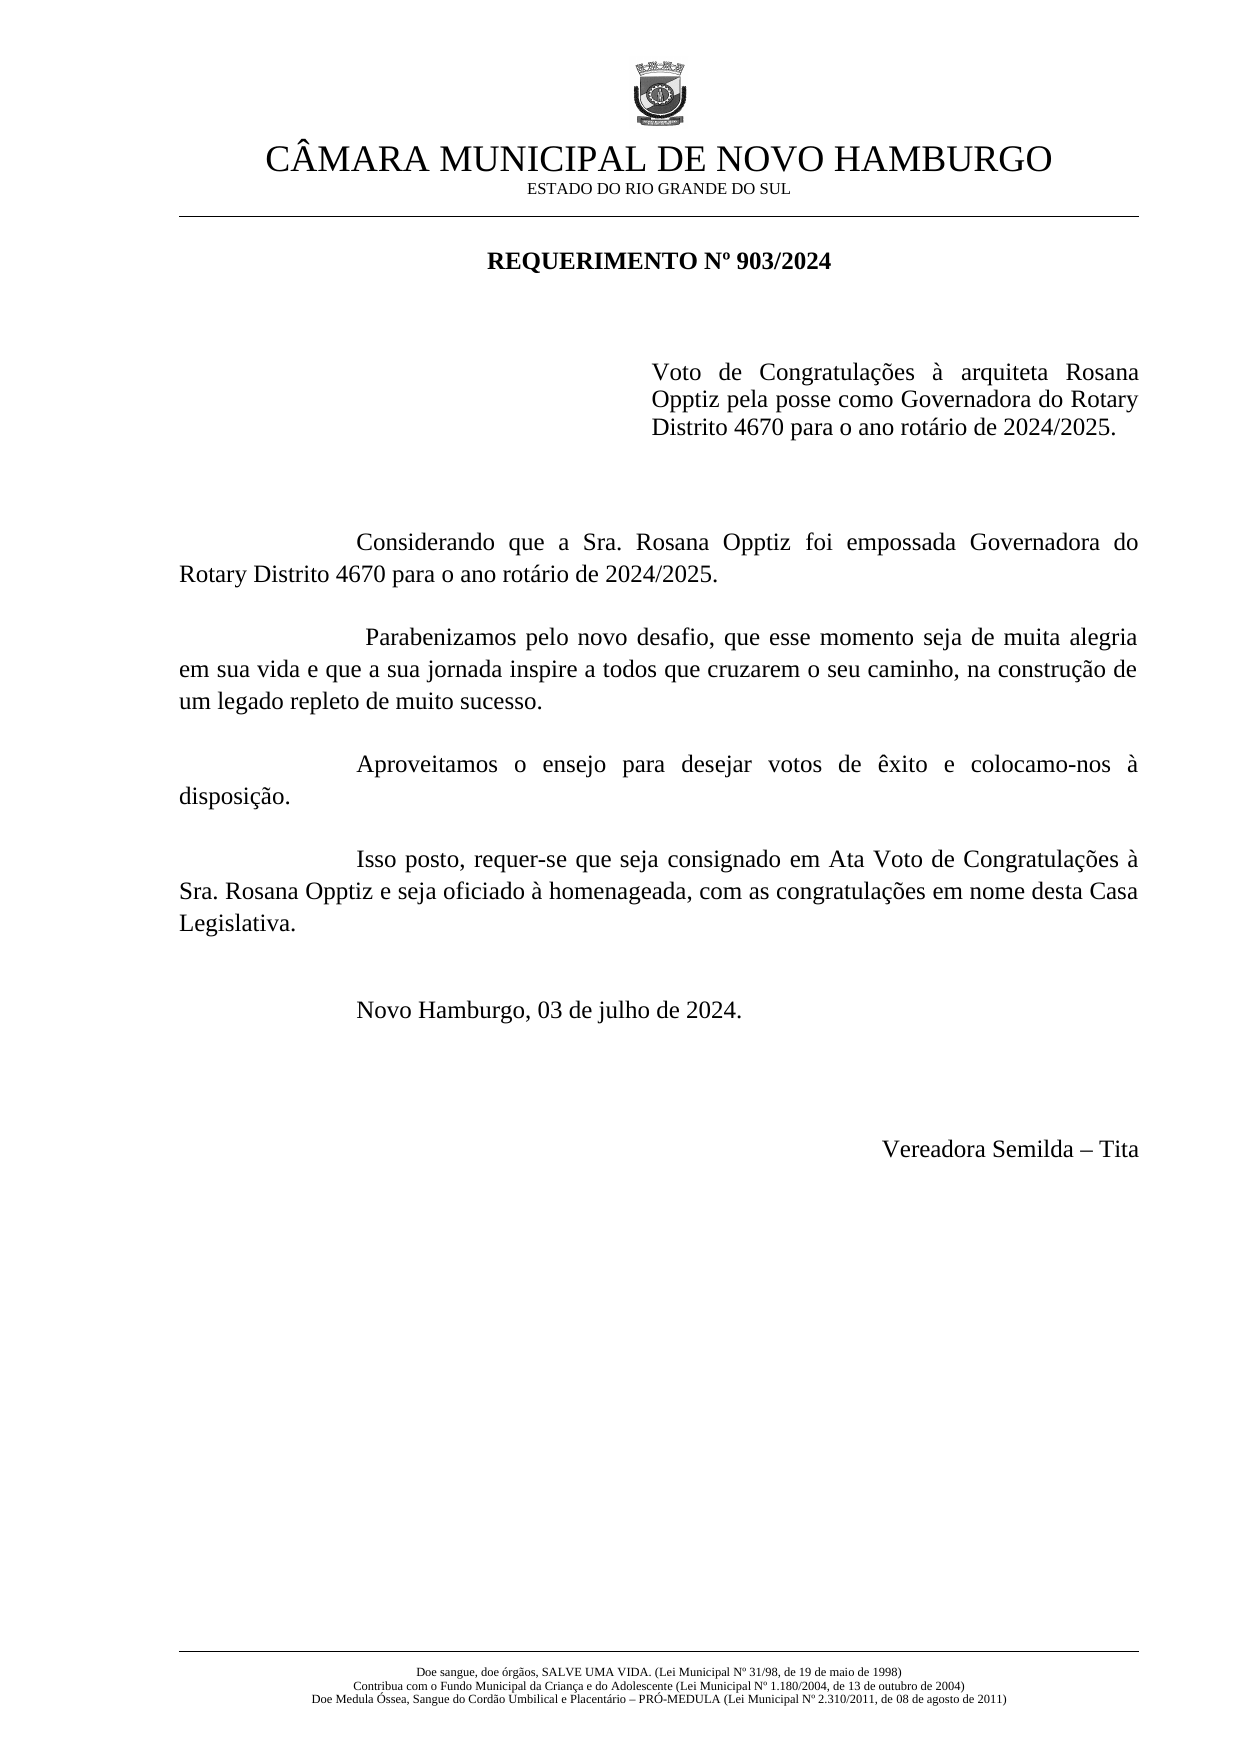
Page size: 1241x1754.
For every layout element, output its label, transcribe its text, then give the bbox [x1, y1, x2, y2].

text Considerando que a Sra. Rosana Opptiz foi empossada Governadora do Rotary Distrito 4670 para o ano rotário de 2024/2025. [179, 528, 1139, 587]
text REQUERIMENTO Nº 903/2024 [179, 247, 1139, 274]
text Parabenizamos pelo novo desafio, que esse momento seja de muita alegria em sua vida e que a sua jornada inspire a todos que cruzarem o seu caminho, na construção de um legado repleto de muito sucesso. [179, 623, 1139, 714]
text Isso posto, requer-se que seja consignado em Ata Voto de Congratulações à Sra. Rosana Opptiz e seja oficiado à homenageada, com as congratulações em nome desta Casa Legislativa. [179, 846, 1139, 937]
text Aproveitamos o ensejo para desejar votos de êxito e colocamo-nos à disposição. [179, 750, 1139, 810]
text Voto de Congratulações à arquiteta Rosana Opptiz pela posse como Governadora do Rotary Distrito 4670 para o ano rotário de 2024/2025. [651, 358, 1139, 441]
text Vereadora Semilda – Tita [179, 1135, 1139, 1163]
text Novo Hamburgo, 03 de julho de 2024. [179, 996, 1139, 1024]
